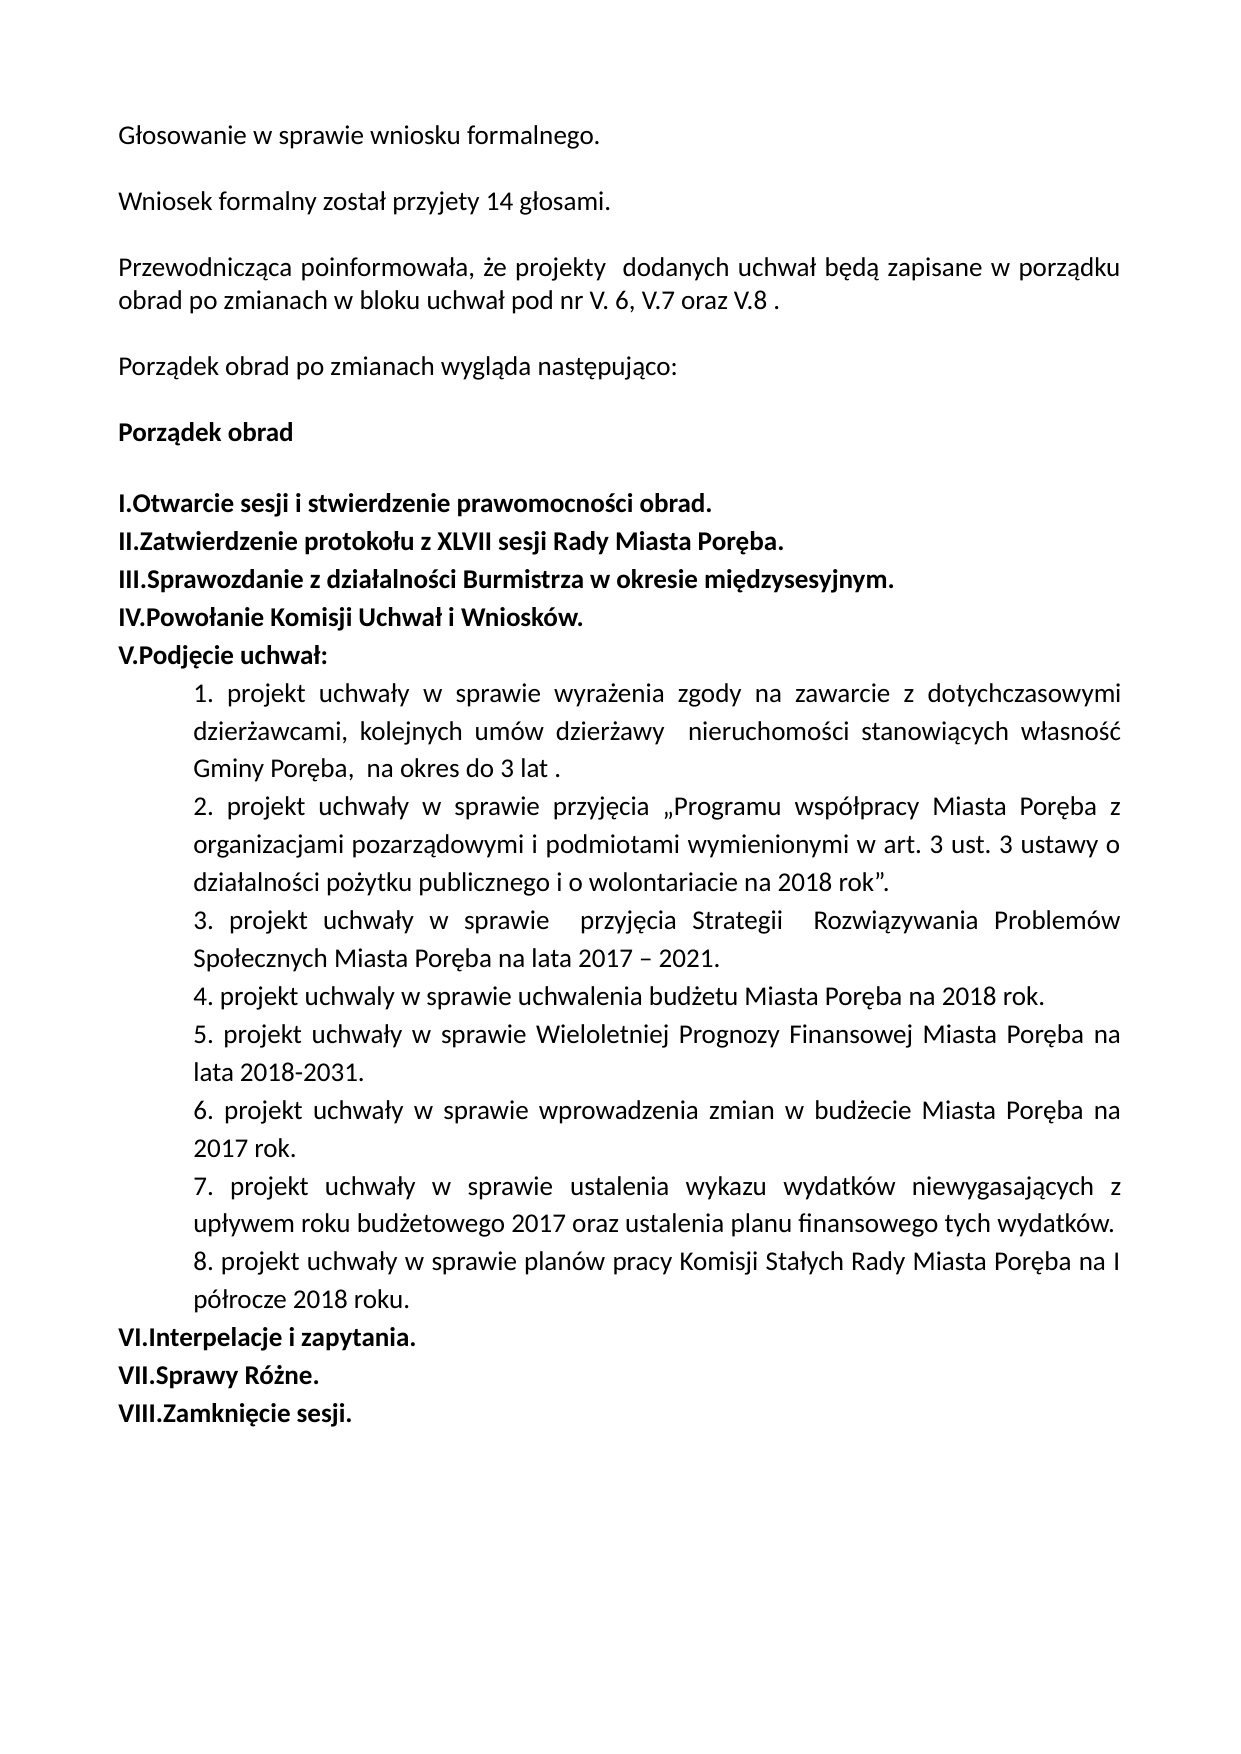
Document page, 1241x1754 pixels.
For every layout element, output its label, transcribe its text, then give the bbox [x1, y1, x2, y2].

text Głosowanie w sprawie wniosku formalnego. [118, 118, 1122, 151]
list V.Podjęcie uchwał: [118, 638, 1122, 671]
list 6. projekt uchwały w sprawie wprowadzenia zmian w budżecie Miasta Poręba na 2017 rok. [156, 1093, 1122, 1164]
list II.Zatwierdzenie protokołu z XLVII sesji Rady Miasta Poręba. [118, 524, 1122, 557]
list 4. projekt uchwaly w sprawie uchwalenia budżetu Miasta Poręba na 2018 rok. [156, 979, 1122, 1012]
list VI.Interpelacje i zapytania. [118, 1320, 1122, 1353]
text Porządek obrad [118, 415, 1122, 448]
list 5. projekt uchwały w sprawie Wieloletniej Prognozy Finansowej Miasta Poręba na lata 2018-2031. [156, 1017, 1122, 1088]
list 7. projekt uchwały w sprawie ustalenia wykazu wydatków niewygasających z upływem roku budżetowego 2017 oraz ustalenia planu finansowego tych wydatków. [156, 1169, 1122, 1240]
text Porządek obrad po zmianach wygląda następująco: [118, 349, 1122, 382]
list 2. projekt uchwały w sprawie przyjęcia „Programu współpracy Miasta Poręba z organizacjami pozarządowymi i podmiotami wymienionymi w art. 3 ust. 3 ustawy o działalności pożytku publicznego i o wolontariacie na 2018 rok”. [156, 789, 1122, 898]
list 3. projekt uchwały w sprawie przyjęcia Strategii Rozwiązywania Problemów Społecznych Miasta Poręba na lata 2017 – 2021. [156, 903, 1122, 974]
list III.Sprawozdanie z działalności Burmistrza w okresie międzysesyjnym. [118, 562, 1122, 595]
text Przewodnicząca poinformowała, że projekty dodanych uchwał będą zapisane w porządku obrad po zmianach w bloku uchwał pod nr V. 6, V.7 oraz V.8 . [118, 250, 1122, 316]
list VIII.Zamknięcie sesji. [118, 1396, 1122, 1429]
list 8. projekt uchwały w sprawie planów pracy Komisji Stałych Rady Miasta Poręba na I półrocze 2018 roku. [156, 1244, 1122, 1316]
list I.Otwarcie sesji i stwierdzenie prawomocności obrad. [118, 486, 1122, 519]
list 1. projekt uchwały w sprawie wyrażenia zgody na zawarcie z dotychczasowymi dzierżawcami, kolejnych umów dzierżawy nieruchomości stanowiących własność Gminy Poręba, na okres do 3 lat . [156, 676, 1122, 785]
text Wniosek formalny został przyjety 14 głosami. [118, 184, 1122, 217]
list VII.Sprawy Różne. [118, 1358, 1122, 1391]
list IV.Powołanie Komisji Uchwał i Wniosków. [118, 600, 1122, 633]
